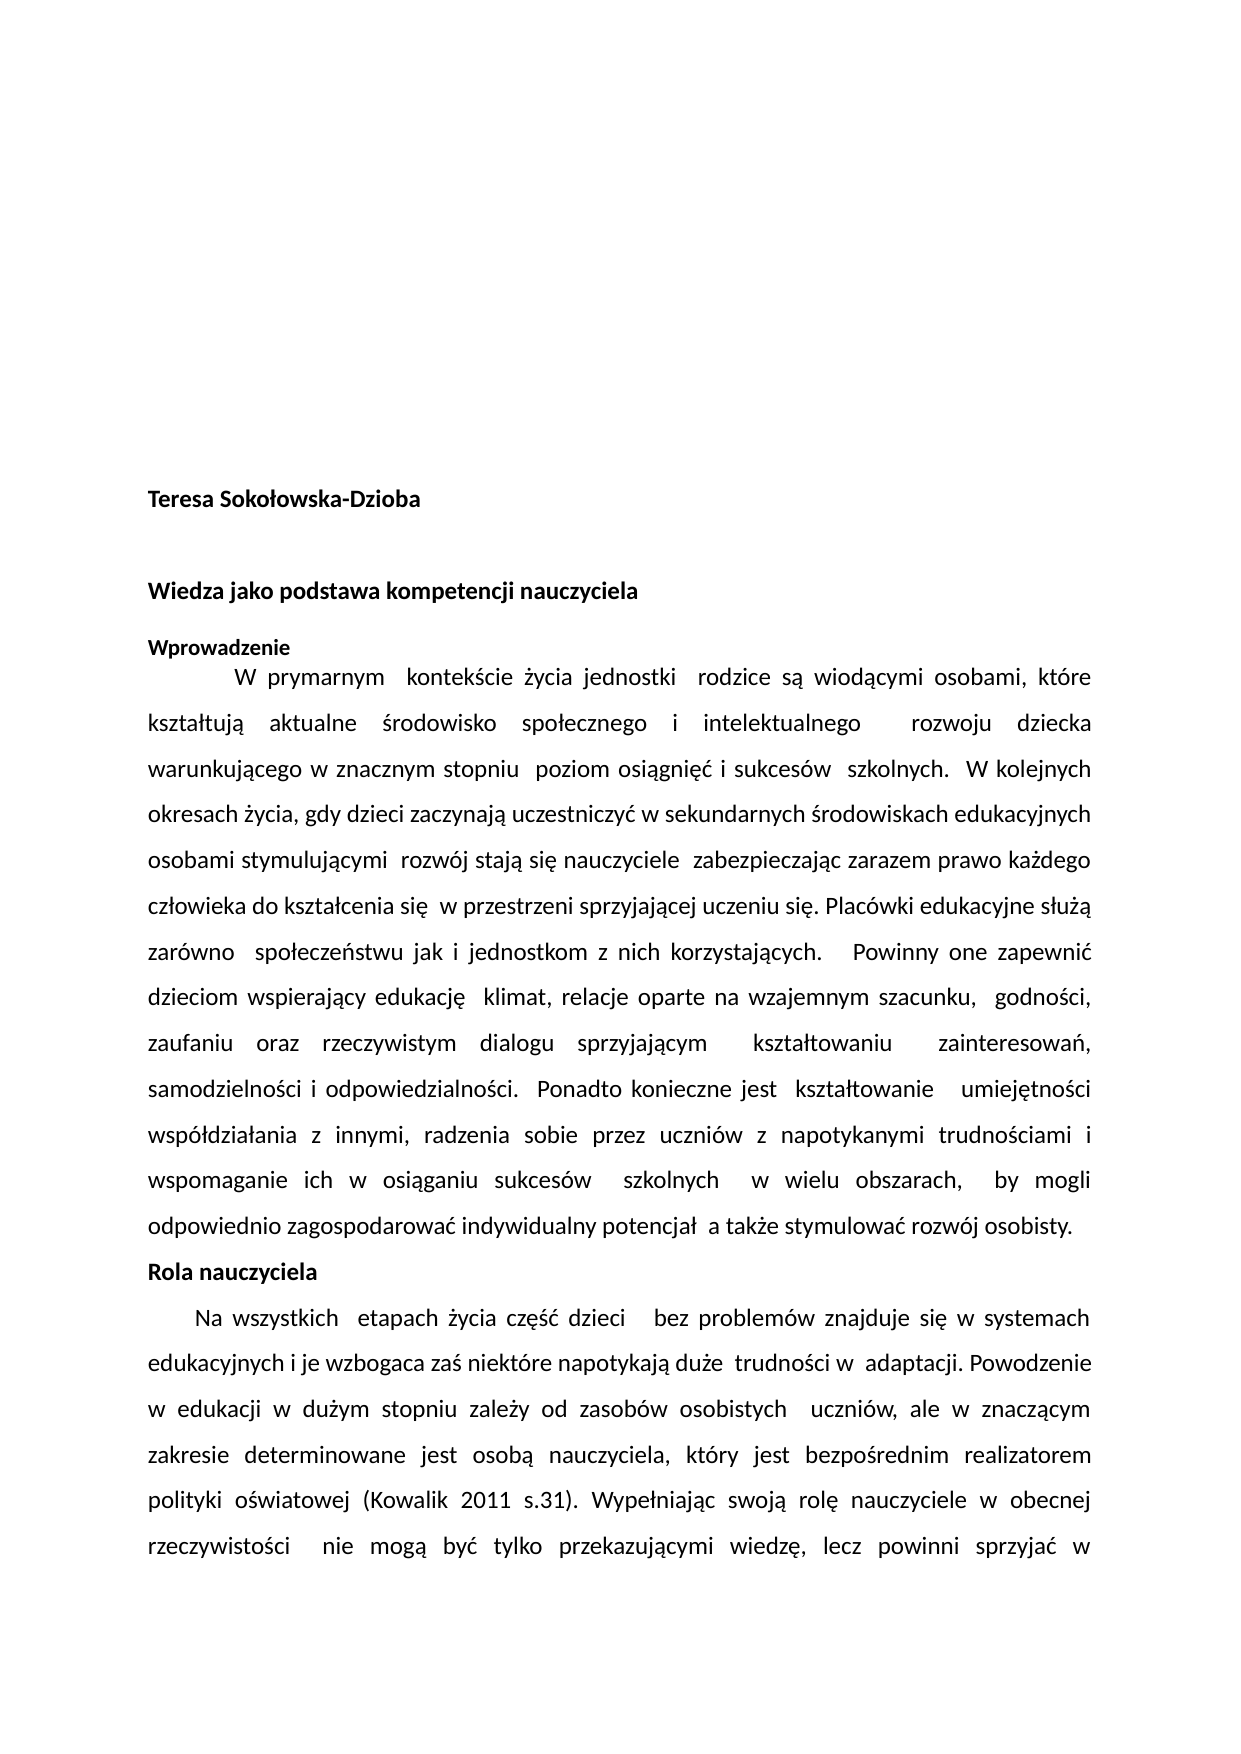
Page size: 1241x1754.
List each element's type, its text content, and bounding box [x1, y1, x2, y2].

text Na wszystkich etapach życia część dzieci bez problemów znajduje się w systemach edukacyjnych i je wzbogaca zaś niektóre napotykają duże trudności w adaptacji. Powodzenie w edukacji w dużym stopniu zależy od zasobów osobistych uczniów, ale w znaczącym zakresie determinowane jest osobą nauczyciela, który jest bezpośrednim realizatorem polityki oświatowej (Kowalik 2011 s.31). Wypełniając swoją rolę nauczyciele w obecnej rzeczywistości nie mogą być tylko przekazującymi wiedzę, lecz powinni sprzyjać w [148, 1302, 1093, 1561]
text Rola nauczyciela [148, 1256, 1093, 1286]
text W prymarnym kontekście życia jednostki rodzice są wiodącymi osobami, które kształtują aktualne środowisko społecznego i intelektualnego rozwoju dziecka warunkującego w znacznym stopniu poziom osiągnięć i sukcesów szkolnych. W kolejnych okresach życia, gdy dzieci zaczynają uczestniczyć w sekundarnych środowiskach edukacyjnych osobami stymulującymi rozwój stają się nauczyciele zabezpieczając zarazem prawo każdego człowieka do kształcenia się w przestrzeni sprzyjającej uczeniu się. Placówki edukacyjne służą zarówno społeczeństwu jak i jednostkom z nich korzystających. Powinny one zapewnić dzieciom wspierający edukację klimat, relacje oparte na wzajemnym szacunku, godności, zaufaniu oraz rzeczywistym dialogu sprzyjającym kształtowaniu zainteresowań, samodzielności i odpowiedzialności. Ponadto konieczne jest kształtowanie umiejętności współdziałania z innymi, radzenia sobie przez uczniów z napotykanymi trudnościami i wspomaganie ich w osiąganiu sukcesów szkolnych w wielu obszarach, by mogli odpowiednio zagospodarować indywidualny potencjał a także stymulować rozwój osobisty. [148, 661, 1093, 1241]
text Teresa Sokołowska-Dzioba [148, 483, 1093, 514]
text Wiedza jako podstawa kompetencji nauczyciela [148, 575, 1093, 605]
text Wprowadzenie [148, 633, 1093, 661]
